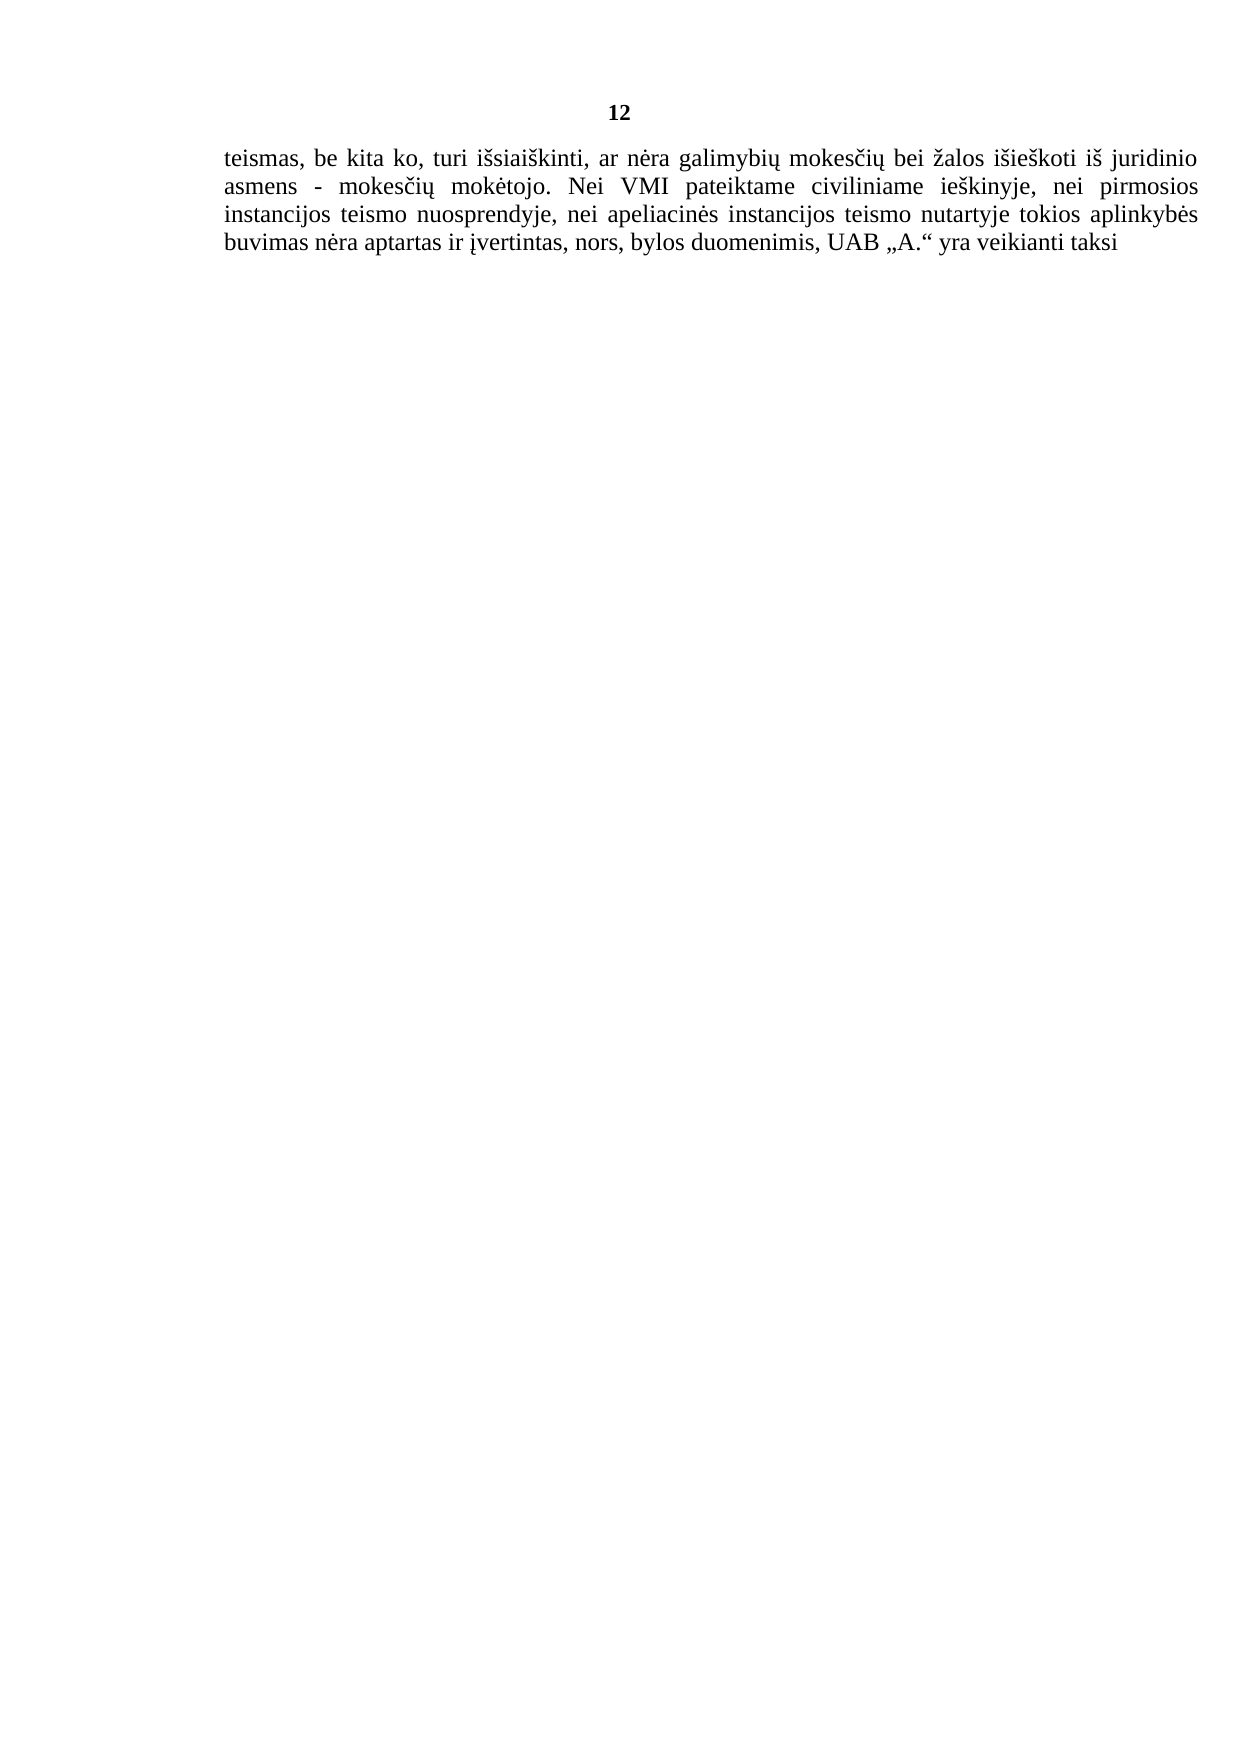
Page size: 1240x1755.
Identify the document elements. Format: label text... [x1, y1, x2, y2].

text teismas, be kita ko, turi išsiaiškinti, ar nėra galimybių mokesčių bei žalos išieškoti iš juridinio asmens - mokesčių mokėtojo. Nei VMI pateiktame civiliniame ieškinyje, nei pirmosios instancijos teismo nuosprendyje, nei apeliacinės instancijos teismo nutartyje tokios aplinkybės buvimas nėra aptartas ir įvertintas, nors, bylos duomenimis, UAB „A.“ yra veikianti taksi [178, 144, 1199, 256]
